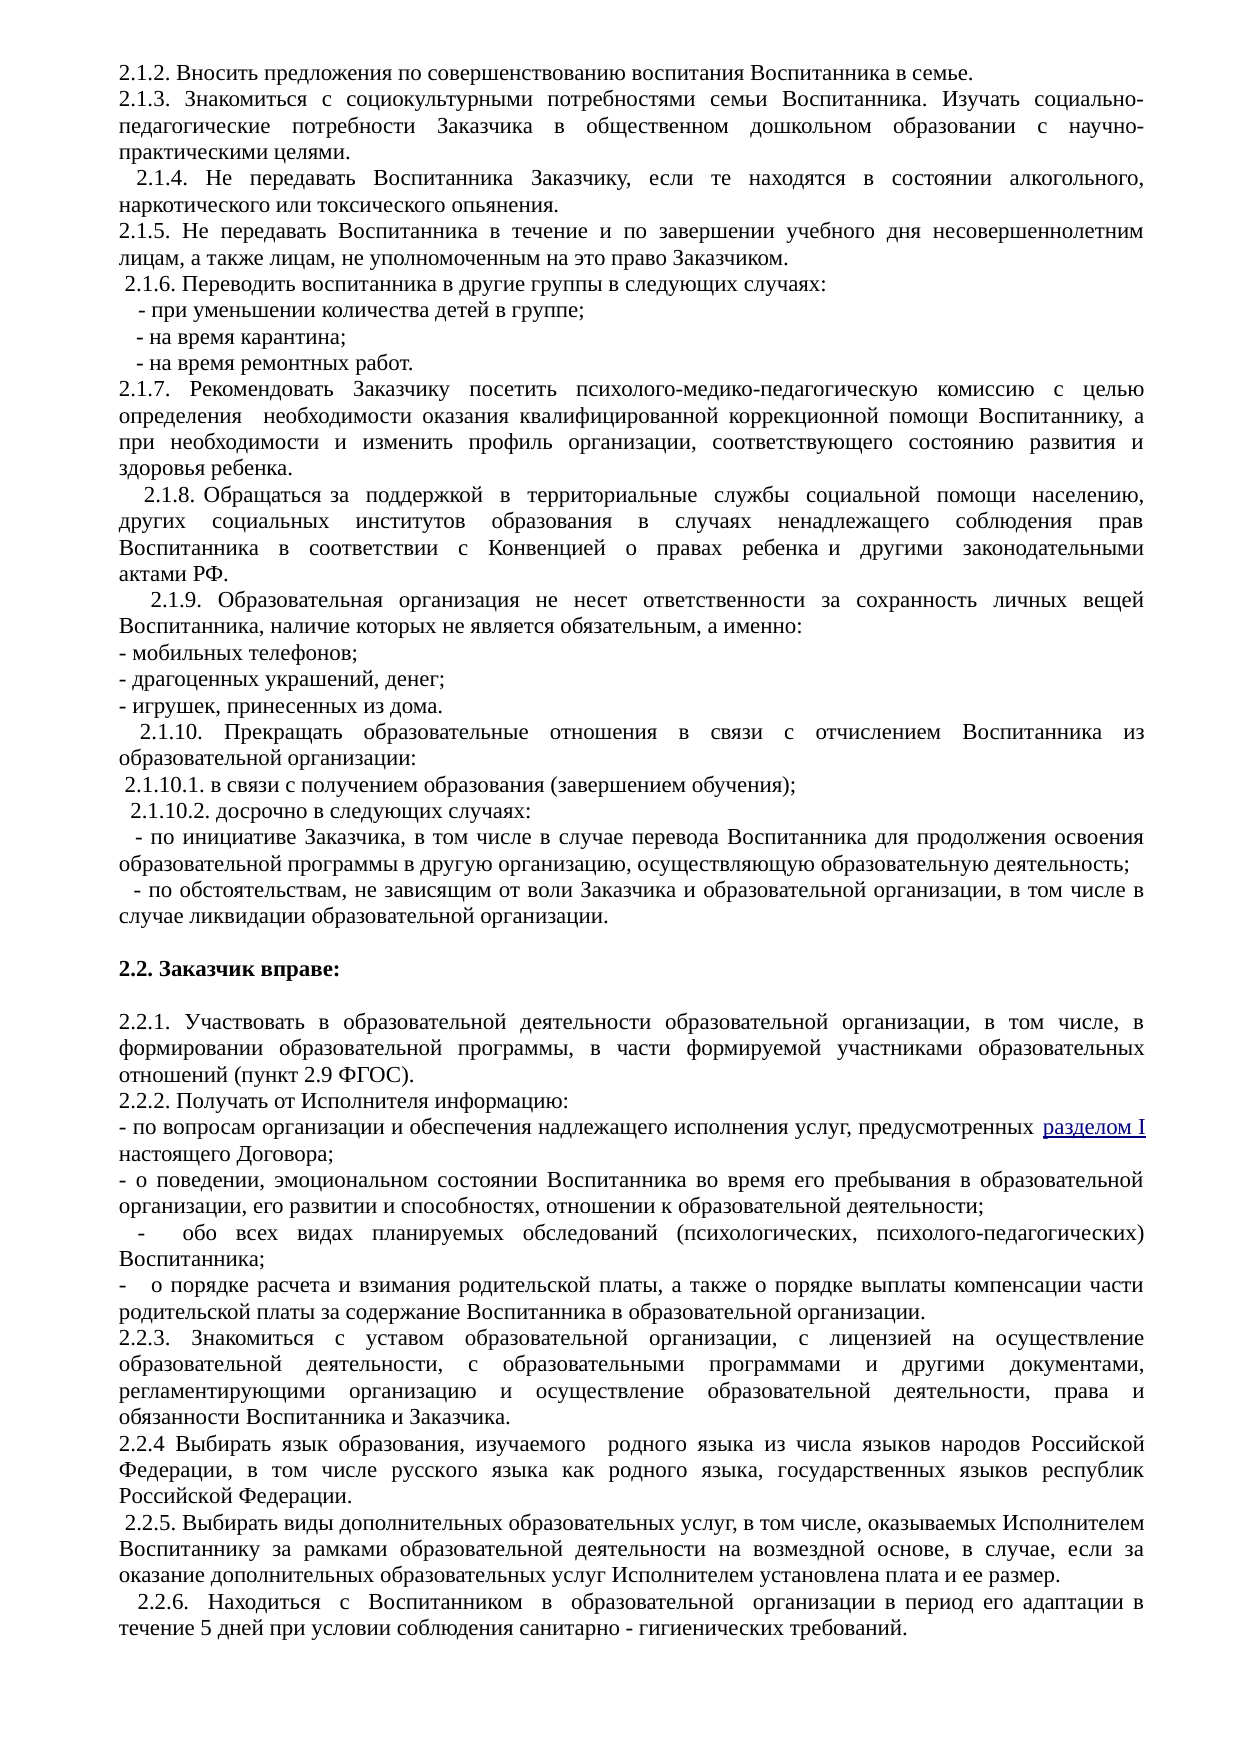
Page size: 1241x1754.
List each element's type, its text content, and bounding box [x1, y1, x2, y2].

text 2.1.10. Прекращать образовательные отношения в связи с отчислением Воспитанника из образовательной организации: [119, 718, 1146, 771]
text 2.1.7. Рекомендовать Заказчику посетить психолого-медико-педагогическую комиссию с целью определения необходимости оказания квалифицированной коррекционной помощи Воспитаннику, а при необходимости и изменить профиль организации, соответствующего состоянию развития и здоровья ребенка. [119, 375, 1146, 481]
text 2.1.8. Обращаться за поддержкой в территориальные службы социальной помощи населению, других социальных институтов образования в случаях ненадлежащего соблюдения прав Воспитанника в соответствии с Конвенцией о правах ребенка и другими законодательными актами РФ. [119, 481, 1146, 586]
text 2.1.6. Переводить воспитанника в другие группы в следующих случаях: [119, 270, 1146, 296]
text - на время карантина; [119, 323, 1146, 349]
text 2.2.4 Выбирать язык образования, изучаемого родного языка из числа языков народов Российской Федерации, в том числе русского языка как родного языка, государственных языков республик Российской Федерации. [119, 1429, 1146, 1509]
text - о поведении, эмоциональном состоянии Воспитанника во время его пребывания в образовательной организации, его развитии и способностях, отношении к образовательной деятельности; [119, 1166, 1146, 1219]
text - при уменьшении количества детей в группе; [119, 296, 1146, 323]
text - драгоценных украшений, денег; [119, 665, 1146, 692]
text 2.1.10.2. досрочно в следующих случаях: [119, 797, 1146, 823]
text 2.2.1. Участвовать в образовательной деятельности образовательной организации, в том числе, в формировании образовательной программы, в части формируемой участниками образовательных отношений (пункт 2.9 ФГОС). [119, 1008, 1146, 1087]
text - игрушек, принесенных из дома. [119, 692, 1146, 718]
text - по инициативе Заказчика, в том числе в случае перевода Воспитанника для продолжения освоения образовательной программы в другую организацию, осуществляющую образовательную деятельность; [119, 823, 1146, 876]
text 2.1.5. Не передавать Воспитанника в течение и по завершении учебного дня несовершеннолетним лицам, а также лицам, не уполномоченным на это право Заказчиком. [119, 217, 1146, 270]
text - по обстоятельствам, не зависящим от воли Заказчика и образовательной организации, в том числе в случае ликвидации образовательной организации. [119, 876, 1146, 929]
text - по вопросам организации и обеспечения надлежащего исполнения услуг, предусмотренных разделом I настоящего Договора; [119, 1113, 1146, 1166]
text 2.1.9. Образовательная организация не несет ответственности за сохранность личных вещей Воспитанника, наличие которых не является обязательным, а именно: [119, 586, 1146, 639]
text - обо всех видах планируемых обследований (психологических, психолого-педагогических) Воспитанника; [119, 1219, 1146, 1271]
text 2.2. Заказчик вправе: [119, 955, 1146, 982]
text 2.2.3. Знакомиться с уставом образовательной организации, с лицензией на осуществление образовательной деятельности, с образовательными программами и другими документами, регламентирующими организацию и осуществление образовательной деятельности, права и обязанности Воспитанника и Заказчика. [119, 1324, 1146, 1429]
text - мобильных телефонов; [119, 639, 1146, 665]
text 2.1.10.1. в связи с получением образования (завершением обучения); [119, 771, 1146, 797]
text 2.2.5. Выбирать виды дополнительных образовательных услуг, в том числе, оказываемых Исполнителем Воспитаннику за рамками образовательной деятельности на возмездной основе, в случае, если за оказание дополнительных образовательных услуг Исполнителем установлена плата и ее размер. [119, 1509, 1146, 1588]
text - о порядке расчета и взимания родительской платы, а также о порядке выплаты компенсации части родительской платы за содержание Воспитанника в образовательной организации. [119, 1271, 1146, 1324]
text 2.2.2. Получать от Исполнителя информацию: [119, 1087, 1146, 1113]
text 2.1.2. Вносить предложения по совершенствованию воспитания Воспитанника в семье. [119, 59, 1146, 85]
text 2.1.4. Не передавать Воспитанника Заказчику, если те находятся в состоянии алкогольного, наркотического или токсического опьянения. [119, 164, 1146, 217]
text - на время ремонтных работ. [119, 349, 1146, 375]
text 2.2.6. Находиться с Воспитанником в образовательной организации в период его адаптации в течение 5 дней при условии соблюдения санитарно - гигиенических требований. [119, 1588, 1146, 1640]
text 2.1.3. Знакомиться с социокультурными потребностями семьи Воспитанника. Изучать социально-педагогические потребности Заказчика в общественном дошкольном образовании с научно-практическими целями. [119, 85, 1146, 164]
